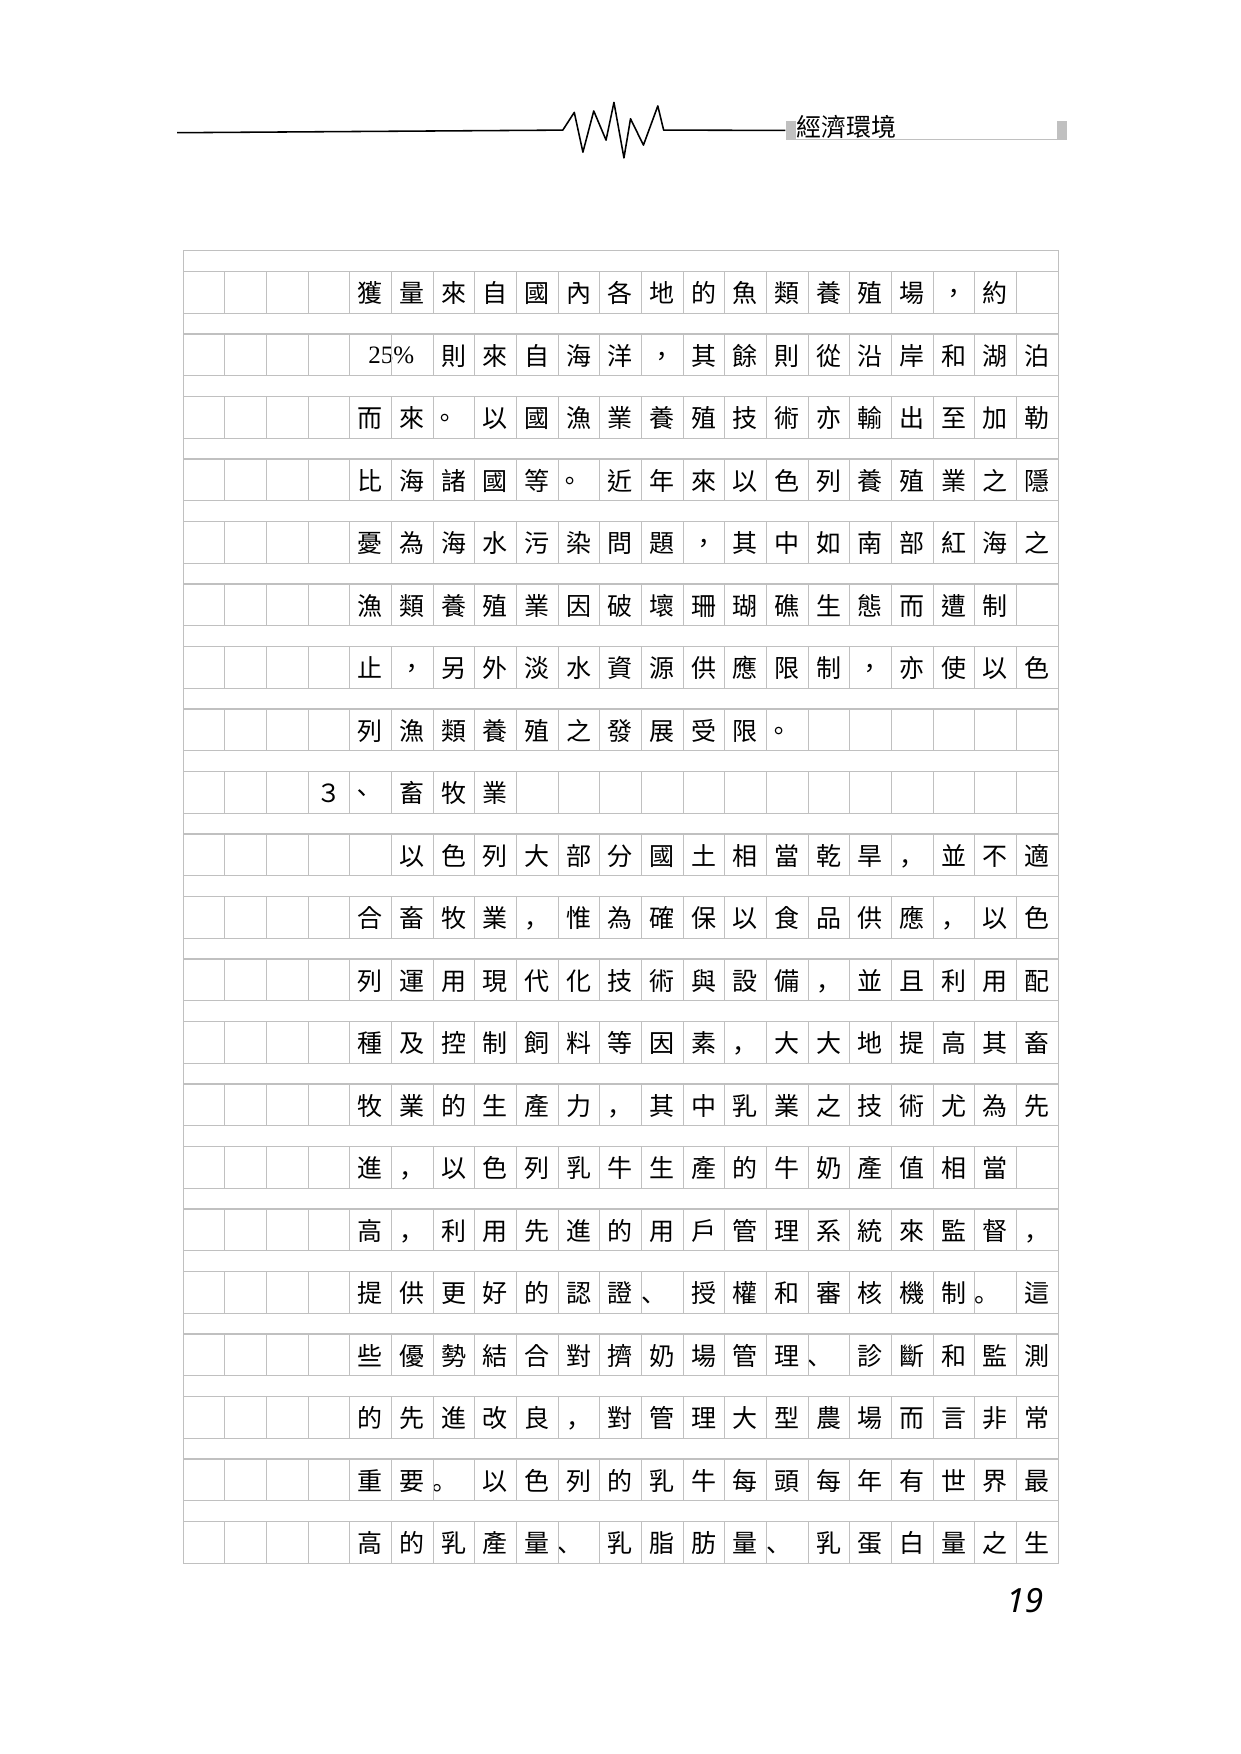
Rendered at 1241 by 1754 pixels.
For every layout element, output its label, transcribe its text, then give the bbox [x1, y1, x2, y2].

text [767, 772, 808, 813]
text 以色列周圍海域鹽分過濃，水溫也過高，所以近海魚類並不豐富，反而內陸漁業較海洋漁業興盛，目前以國70%漁獲量來自國內各地的魚類養殖場，約25%則來自海洋，其餘則從沿岸和湖泊而來。以國漁業養殖技術亦輸出至加勒比海諸國等。近年來以色列養殖業之隱憂為海水污染問題，其中如南部紅海之漁類養殖業因破壞珊瑚礁生態而遭制止，另外淡水資源供應限制，亦使以色列漁類養殖之發展受限。 [330, 376, 1058, 396]
text 以色列大部分國土相當乾旱，並不適合畜牧業，惟為確保以食品供應，以色列運用現代化技術與設備，並且利用配種及控制飼料等因素，大大地提高其畜牧業的生產力，其中乳業之技術尤為先進，以色列乳牛生產的牛奶產值相當高，利用先進的用戶管理系統來監督，提供更好的認證、授權和審核機制。這些優勢結合對擠奶場管理、診斷和監測的先進改良，對管理大型農場而言非常重要。以色列的乳牛每頭每年有世界最高的乳產量、乳脂肪量、乳蛋白量之生產。以國畜牧業係以牛、羊為主，惟近年來，養雞業、酪農產業亦相當發達。 [330, 1376, 1058, 1396]
text 業 [475, 772, 516, 813]
text [559, 772, 599, 813]
text 以色列大部分國土相當乾旱，並不適合畜牧業，惟為確保以食品供應，以色列運用現代化技術與設備，並且利用配種及控制飼料等因素，大大地提高其畜牧業的生產力，其中乳業之技術尤為先進，以色列乳牛生產的牛奶產值相當高，利用先進的用戶管理系統來監督，提供更好的認證、授權和審核機制。這些優勢結合對擠奶場管理、診斷和監測的先進改良，對管理大型農場而言非常重要。以色列的乳牛每頭每年有世界最高的乳產量、乳脂肪量、乳蛋白量之生產。以國畜牧業係以牛、羊為主，惟近年來，養雞業、酪農產業亦相當發達。 [330, 1001, 1058, 1021]
text [642, 772, 683, 813]
text 以色列周圍海域鹽分過濃，水溫也過高，所以近海魚類並不豐富，反而內陸漁業較海洋漁業興盛，目前以國70%漁獲量來自國內各地的魚類養殖場，約25%則來自海洋，其餘則從沿岸和湖泊而來。以國漁業養殖技術亦輸出至加勒比海諸國等。近年來以色列養殖業之隱憂為海水污染問題，其中如南部紅海之漁類養殖業因破壞珊瑚礁生態而遭制止，另外淡水資源供應限制，亦使以色列漁類養殖之發展受限。 [330, 501, 1058, 521]
text 、 [350, 772, 391, 813]
text 以色列大部分國土相當乾旱，並不適合畜牧業，惟為確保以食品供應，以色列運用現代化技術與設備，並且利用配種及控制飼料等因素，大大地提高其畜牧業的生產力，其中乳業之技術尤為先進，以色列乳牛生產的牛奶產值相當高，利用先進的用戶管理系統來監督，提供更好的認證、授權和審核機制。這些優勢結合對擠奶場管理、診斷和監測的先進改良，對管理大型農場而言非常重要。以色列的乳牛每頭每年有世界最高的乳產量、乳脂肪量、乳蛋白量之生產。以國畜牧業係以牛、羊為主，惟近年來，養雞業、酪農產業亦相當發達。 [330, 1501, 1058, 1521]
text 以色列大部分國土相當乾旱，並不適合畜牧業，惟為確保以食品供應，以色列運用現代化技術與設備，並且利用配種及控制飼料等因素，大大地提高其畜牧業的生產力，其中乳業之技術尤為先進，以色列乳牛生產的牛奶產值相當高，利用先進的用戶管理系統來監督，提供更好的認證、授權和審核機制。這些優勢結合對擠奶場管理、診斷和監測的先進改良，對管理大型農場而言非常重要。以色列的乳牛每頭每年有世界最高的乳產量、乳脂肪量、乳蛋白量之生產。以國畜牧業係以牛、羊為主，惟近年來，養雞業、酪農產業亦相當發達。 [330, 1251, 1058, 1271]
text ３ [309, 772, 349, 813]
text 以色列周圍海域鹽分過濃，水溫也過高，所以近海魚類並不豐富，反而內陸漁業較海洋漁業興盛，目前以國70%漁獲量來自國內各地的魚類養殖場，約25%則來自海洋，其餘則從沿岸和湖泊而來。以國漁業養殖技術亦輸出至加勒比海諸國等。近年來以色列養殖業之隱憂為海水污染問題，其中如南部紅海之漁類養殖業因破壞珊瑚礁生態而遭制止，另外淡水資源供應限制，亦使以色列漁類養殖之發展受限。 [330, 314, 1058, 333]
text 以色列大部分國土相當乾旱，並不適合畜牧業，惟為確保以食品供應，以色列運用現代化技術與設備，並且利用配種及控制飼料等因素，大大地提高其畜牧業的生產力，其中乳業之技術尤為先進，以色列乳牛生產的牛奶產值相當高，利用先進的用戶管理系統來監督，提供更好的認證、授權和審核機制。這些優勢結合對擠奶場管理、診斷和監測的先進改良，對管理大型農場而言非常重要。以色列的乳牛每頭每年有世界最高的乳產量、乳脂肪量、乳蛋白量之生產。以國畜牧業係以牛、羊為主，惟近年來，養雞業、酪農產業亦相當發達。 [330, 876, 1058, 896]
text 畜 [392, 772, 433, 813]
text 牧 [434, 772, 474, 813]
text [975, 772, 1016, 813]
text [684, 772, 724, 813]
text 以色列大部分國土相當乾旱，並不適合畜牧業，惟為確保以食品供應，以色列運用現代化技術與設備，並且利用配種及控制飼料等因素，大大地提高其畜牧業的生產力，其中乳業之技術尤為先進，以色列乳牛生產的牛奶產值相當高，利用先進的用戶管理系統來監督，提供更好的認證、授權和審核機制。這些優勢結合對擠奶場管理、診斷和監測的先進改良，對管理大型農場而言非常重要。以色列的乳牛每頭每年有世界最高的乳產量、乳脂肪量、乳蛋白量之生產。以國畜牧業係以牛、羊為主，惟近年來，養雞業、酪農產業亦相當發達。 [330, 1439, 1058, 1458]
text [517, 772, 558, 813]
text [281, 772, 308, 813]
text [600, 772, 641, 813]
text 以色列周圍海域鹽分過濃，水溫也過高，所以近海魚類並不豐富，反而內陸漁業較海洋漁業興盛，目前以國70%漁獲量來自國內各地的魚類養殖場，約25%則來自海洋，其餘則從沿岸和湖泊而來。以國漁業養殖技術亦輸出至加勒比海諸國等。近年來以色列養殖業之隱憂為海水污染問題，其中如南部紅海之漁類養殖業因破壞珊瑚礁生態而遭制止，另外淡水資源供應限制，亦使以色列漁類養殖之發展受限。 [330, 626, 1058, 646]
text [281, 751, 1058, 771]
text [850, 772, 891, 813]
text 以色列大部分國土相當乾旱，並不適合畜牧業，惟為確保以食品供應，以色列運用現代化技術與設備，並且利用配種及控制飼料等因素，大大地提高其畜牧業的生產力，其中乳業之技術尤為先進，以色列乳牛生產的牛奶產值相當高，利用先進的用戶管理系統來監督，提供更好的認證、授權和審核機制。這些優勢結合對擠奶場管理、診斷和監測的先進改良，對管理大型農場而言非常重要。以色列的乳牛每頭每年有世界最高的乳產量、乳脂肪量、乳蛋白量之生產。以國畜牧業係以牛、羊為主，惟近年來，養雞業、酪農產業亦相當發達。 [330, 1126, 1058, 1146]
text [1017, 772, 1058, 813]
text [809, 772, 849, 813]
text 以色列大部分國土相當乾旱，並不適合畜牧業，惟為確保以食品供應，以色列運用現代化技術與設備，並且利用配種及控制飼料等因素，大大地提高其畜牧業的生產力，其中乳業之技術尤為先進，以色列乳牛生產的牛奶產值相當高，利用先進的用戶管理系統來監督，提供更好的認證、授權和審核機制。這些優勢結合對擠奶場管理、診斷和監測的先進改良，對管理大型農場而言非常重要。以色列的乳牛每頭每年有世界最高的乳產量、乳脂肪量、乳蛋白量之生產。以國畜牧業係以牛、羊為主，惟近年來，養雞業、酪農產業亦相當發達。 [330, 1314, 1058, 1333]
text 以色列大部分國土相當乾旱，並不適合畜牧業，惟為確保以食品供應，以色列運用現代化技術與設備，並且利用配種及控制飼料等因素，大大地提高其畜牧業的生產力，其中乳業之技術尤為先進，以色列乳牛生產的牛奶產值相當高，利用先進的用戶管理系統來監督，提供更好的認證、授權和審核機制。這些優勢結合對擠奶場管理、診斷和監測的先進改良，對管理大型農場而言非常重要。以色列的乳牛每頭每年有世界最高的乳產量、乳脂肪量、乳蛋白量之生產。以國畜牧業係以牛、羊為主，惟近年來，養雞業、酪農產業亦相當發達。 [330, 939, 1058, 958]
text 以色列周圍海域鹽分過濃，水溫也過高，所以近海魚類並不豐富，反而內陸漁業較海洋漁業興盛，目前以國70%漁獲量來自國內各地的魚類養殖場，約25%則來自海洋，其餘則從沿岸和湖泊而來。以國漁業養殖技術亦輸出至加勒比海諸國等。近年來以色列養殖業之隱憂為海水污染問題，其中如南部紅海之漁類養殖業因破壞珊瑚礁生態而遭制止，另外淡水資源供應限制，亦使以色列漁類養殖之發展受限。 [330, 689, 1058, 708]
text 以色列周圍海域鹽分過濃，水溫也過高，所以近海魚類並不豐富，反而內陸漁業較海洋漁業興盛，目前以國70%漁獲量來自國內各地的魚類養殖場，約25%則來自海洋，其餘則從沿岸和湖泊而來。以國漁業養殖技術亦輸出至加勒比海諸國等。近年來以色列養殖業之隱憂為海水污染問題，其中如南部紅海之漁類養殖業因破壞珊瑚礁生態而遭制止，另外淡水資源供應限制，亦使以色列漁類養殖之發展受限。 [330, 439, 1058, 458]
text 以色列大部分國土相當乾旱，並不適合畜牧業，惟為確保以食品供應，以色列運用現代化技術與設備，並且利用配種及控制飼料等因素，大大地提高其畜牧業的生產力，其中乳業之技術尤為先進，以色列乳牛生產的牛奶產值相當高，利用先進的用戶管理系統來監督，提供更好的認證、授權和審核機制。這些優勢結合對擠奶場管理、診斷和監測的先進改良，對管理大型農場而言非常重要。以色列的乳牛每頭每年有世界最高的乳產量、乳脂肪量、乳蛋白量之生產。以國畜牧業係以牛、羊為主，惟近年來，養雞業、酪農產業亦相當發達。 [330, 814, 1058, 833]
text [725, 772, 766, 813]
text [892, 772, 933, 813]
text [934, 772, 974, 813]
text 以色列大部分國土相當乾旱，並不適合畜牧業，惟為確保以食品供應，以色列運用現代化技術與設備，並且利用配種及控制飼料等因素，大大地提高其畜牧業的生產力，其中乳業之技術尤為先進，以色列乳牛生產的牛奶產值相當高，利用先進的用戶管理系統來監督，提供更好的認證、授權和審核機制。這些優勢結合對擠奶場管理、診斷和監測的先進改良，對管理大型農場而言非常重要。以色列的乳牛每頭每年有世界最高的乳產量、乳脂肪量、乳蛋白量之生產。以國畜牧業係以牛、羊為主，惟近年來，養雞業、酪農產業亦相當發達。 [330, 1189, 1058, 1208]
text 以色列大部分國土相當乾旱，並不適合畜牧業，惟為確保以食品供應，以色列運用現代化技術與設備，並且利用配種及控制飼料等因素，大大地提高其畜牧業的生產力，其中乳業之技術尤為先進，以色列乳牛生產的牛奶產值相當高，利用先進的用戶管理系統來監督，提供更好的認證、授權和審核機制。這些優勢結合對擠奶場管理、診斷和監測的先進改良，對管理大型農場而言非常重要。以色列的乳牛每頭每年有世界最高的乳產量、乳脂肪量、乳蛋白量之生產。以國畜牧業係以牛、羊為主，惟近年來，養雞業、酪農產業亦相當發達。 [330, 1064, 1058, 1083]
text 以色列周圍海域鹽分過濃，水溫也過高，所以近海魚類並不豐富，反而內陸漁業較海洋漁業興盛，目前以國70%漁獲量來自國內各地的魚類養殖場，約25%則來自海洋，其餘則從沿岸和湖泊而來。以國漁業養殖技術亦輸出至加勒比海諸國等。近年來以色列養殖業之隱憂為海水污染問題，其中如南部紅海之漁類養殖業因破壞珊瑚礁生態而遭制止，另外淡水資源供應限制，亦使以色列漁類養殖之發展受限。 [330, 564, 1058, 583]
text 以色列周圍海域鹽分過濃，水溫也過高，所以近海魚類並不豐富，反而內陸漁業較海洋漁業興盛，目前以國70%漁獲量來自國內各地的魚類養殖場，約25%則來自海洋，其餘則從沿岸和湖泊而來。以國漁業養殖技術亦輸出至加勒比海諸國等。近年來以色列養殖業之隱憂為海水污染問題，其中如南部紅海之漁類養殖業因破壞珊瑚礁生態而遭制止，另外淡水資源供應限制，亦使以色列漁類養殖之發展受限。 [330, 251, 1058, 271]
